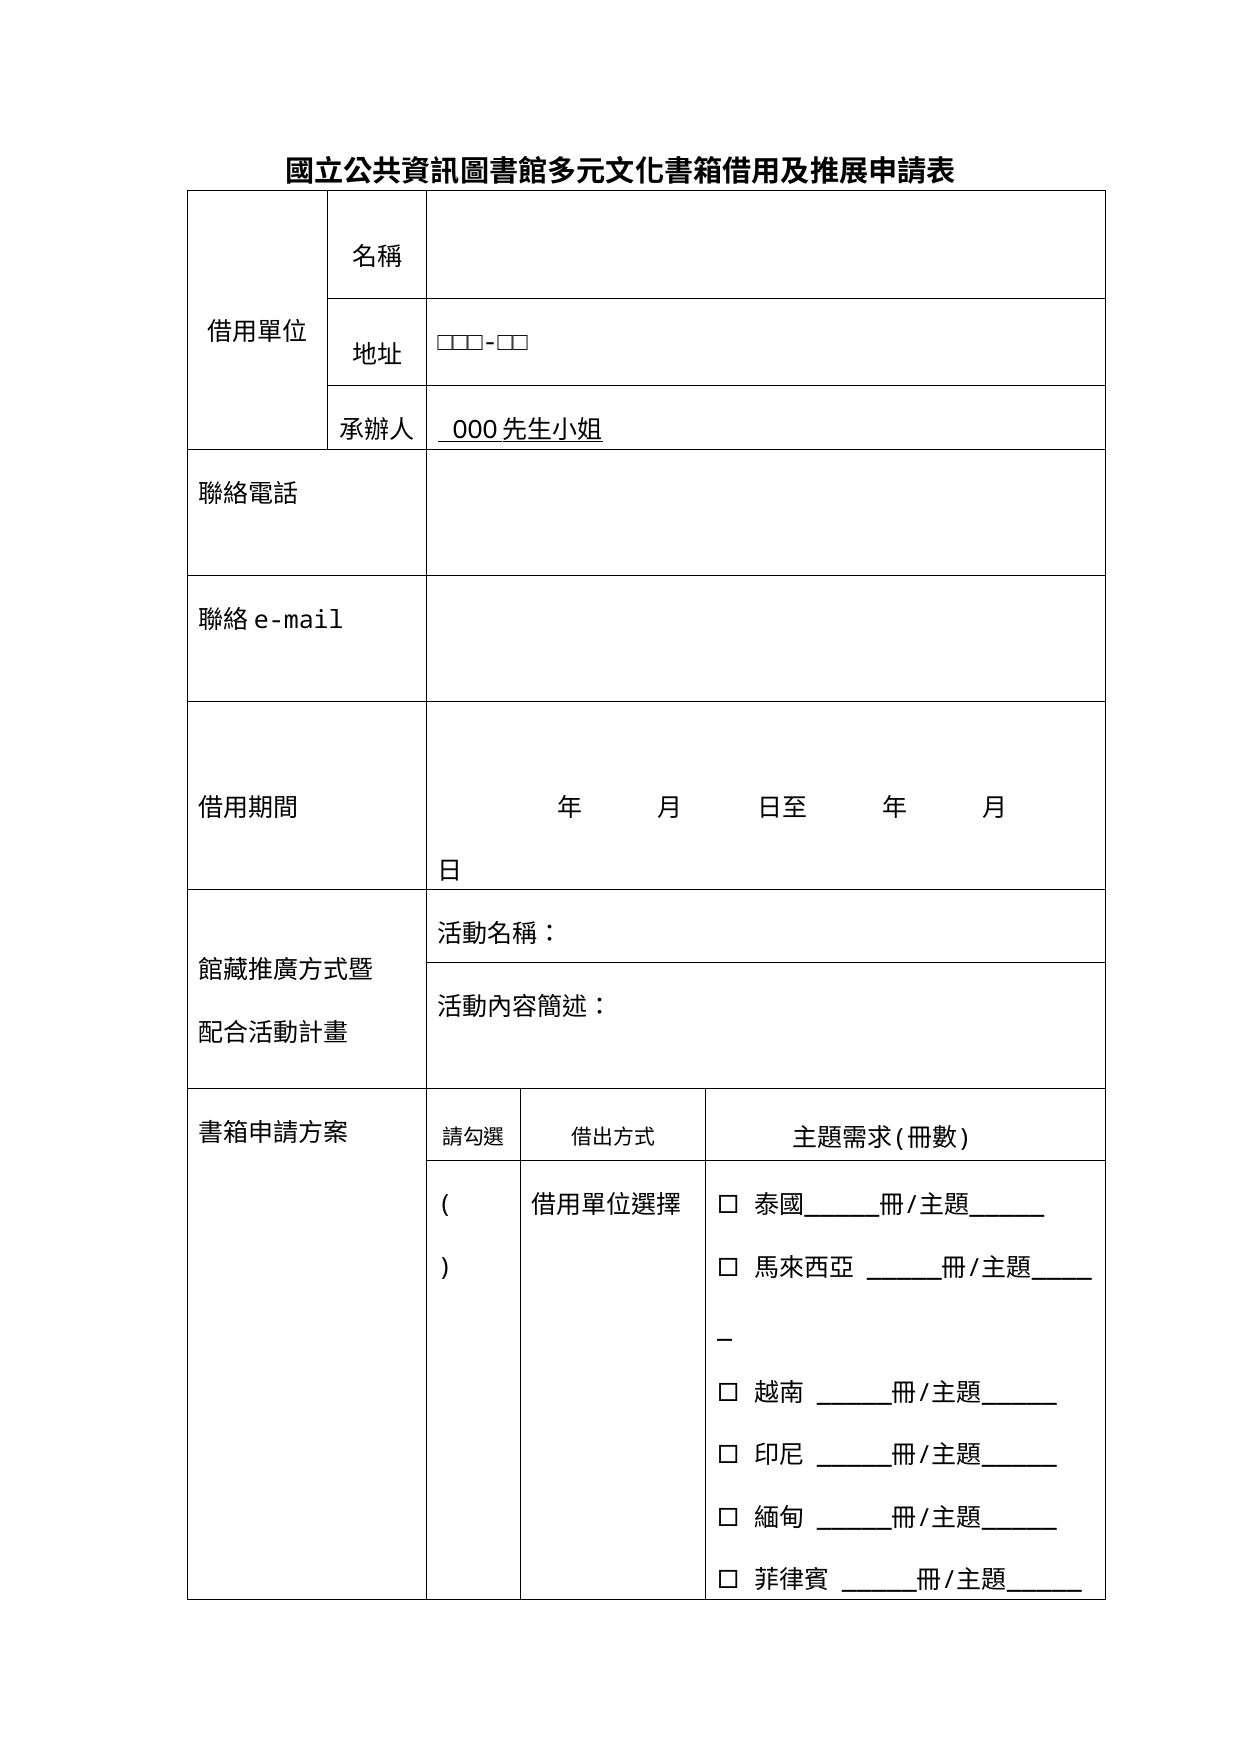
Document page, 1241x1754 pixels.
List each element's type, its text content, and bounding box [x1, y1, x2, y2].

table_header [427, 191, 1105, 298]
table_cell 館藏推廣方式暨 配合活動計畫 [188, 890, 426, 1088]
table_cell 地址 [328, 299, 426, 385]
table_cell 書箱申請方案 [188, 1089, 426, 1599]
table_header 名稱 [328, 191, 426, 298]
table_cell 主題需求(冊數) [706, 1089, 1105, 1160]
table_cell 請勾選 [427, 1089, 520, 1160]
table_cell 承辦人 [328, 386, 426, 448]
table_cell 活動內容簡述： [427, 963, 1105, 1088]
table_cell 年 月 日至 年 月 日 [427, 702, 1105, 889]
table_header 借用單位 [188, 191, 327, 448]
table_cell 借用期間 [188, 702, 426, 889]
table_cell 活動名稱： [427, 890, 1105, 962]
table_cell [427, 450, 1105, 574]
table_cell 借用單位選擇 [521, 1161, 705, 1599]
table_cell [427, 576, 1105, 701]
table_cell  泰國_____冊/主題_____  馬來西亞 _____冊/主題_____  越南 _____冊/主題_____  印尼 _____冊/主題_____  緬甸 _____冊/主題_____  菲律賓 _____冊/主題_____ [706, 1161, 1105, 1599]
table_cell OOO先生小姐 [427, 386, 1105, 448]
table_cell 聯絡e-mail [188, 576, 426, 701]
table_cell □□□-□□ [427, 299, 1105, 385]
text 國立公共資訊圖書館多元文化書箱借用及推展申請表 [187, 127, 1053, 189]
table_cell 聯絡電話 [188, 450, 426, 574]
table_cell ( ) [427, 1161, 520, 1599]
table_cell 借出方式 [521, 1089, 705, 1160]
